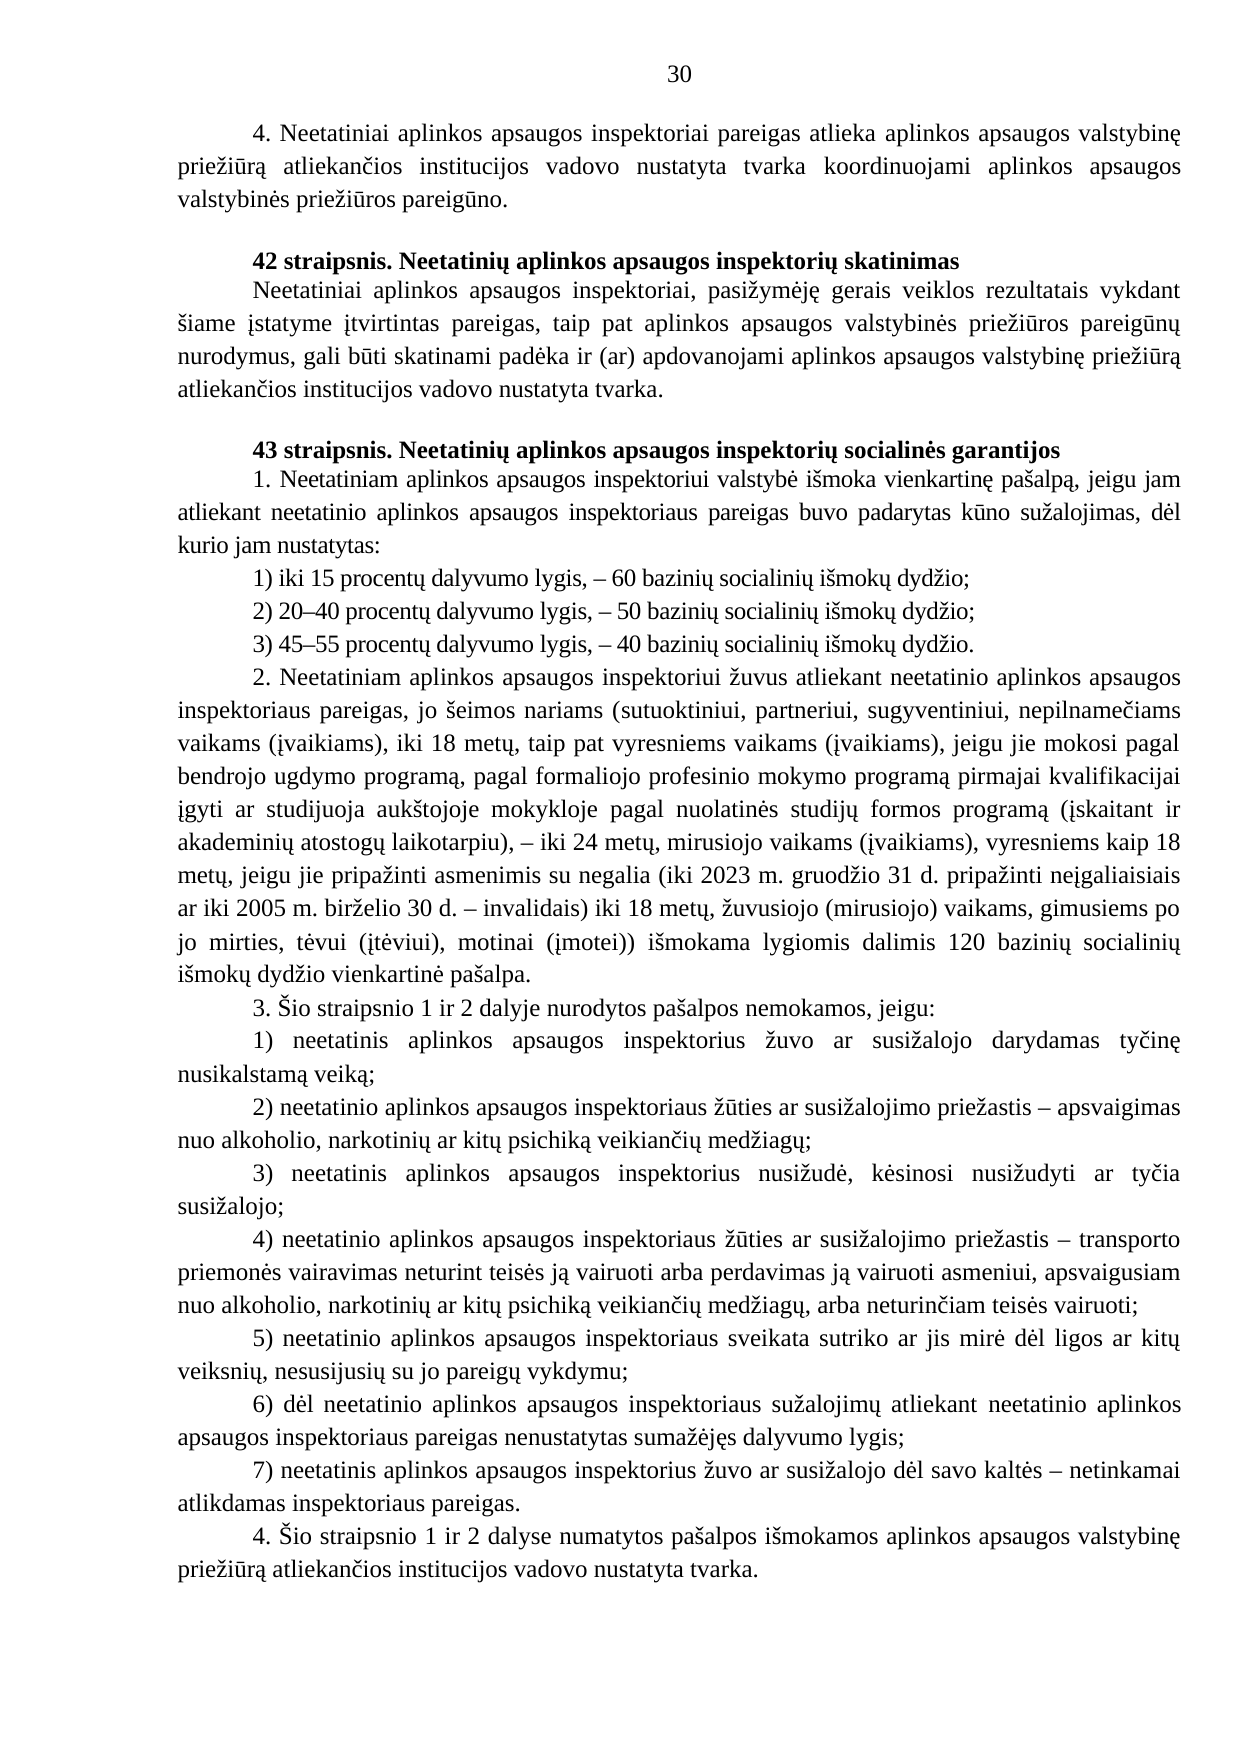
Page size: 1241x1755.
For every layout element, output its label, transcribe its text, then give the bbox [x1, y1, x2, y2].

text 2) 20–40 procentų dalyvumo lygis, – 50 bazinių socialinių išmokų dydžio; [177, 596, 1181, 625]
text 4. Neetatiniai aplinkos apsaugos inspektoriai pareigas atlieka aplinkos apsaugos valstybinę priežiūrą atliekančios institucijos vadovo nustatyta tvarka koordinuojami aplinkos apsaugos valstybinės priežiūros pareigūno. [177, 118, 1181, 213]
text 3) 45–55 procentų dalyvumo lygis, – 40 bazinių socialinių išmokų dydžio. [177, 629, 1181, 658]
text 1) iki 15 procentų dalyvumo lygis, – 60 bazinių socialinių išmokų dydžio; [177, 563, 1181, 592]
text 4) neetatinio aplinkos apsaugos inspektoriaus žūties ar susižalojimo priežastis – transporto priemonės vairavimas neturint teisės ją vairuoti arba perdavimas ją vairuoti asmeniui, apsvaigusiam nuo alkoholio, narkotinių ar kitų psichiką veikiančių medžiagų, arba neturinčiam teisės vairuoti; [177, 1224, 1181, 1318]
text 4. Šio straipsnio 1 ir 2 dalyse numatytos pašalpos išmokamos aplinkos apsaugos valstybinę priežiūrą atliekančios institucijos vadovo nustatyta tvarka. [177, 1521, 1181, 1583]
text 2) neetatinio aplinkos apsaugos inspektoriaus žūties ar susižalojimo priežastis – apsvaigimas nuo alkoholio, narkotinių ar kitų psichiką veikiančių medžiagų; [177, 1092, 1181, 1153]
text 43 straipsnis. Neetatinių aplinkos apsaugos inspektorių socialinės garantijos [177, 436, 1181, 464]
text 6) dėl neetatinio aplinkos apsaugos inspektoriaus sužalojimų atliekant neetatinio aplinkos apsaugos inspektoriaus pareigas nenustatytas sumažėjęs dalyvumo lygis; [177, 1389, 1181, 1451]
text 3. Šio straipsnio 1 ir 2 dalyje nurodytos pašalpos nemokamos, jeigu: [177, 993, 1181, 1021]
text 2. Neetatiniam aplinkos apsaugos inspektoriui žuvus atliekant neetatinio aplinkos apsaugos inspektoriaus pareigas, jo šeimos nariams (sutuoktiniui, partneriui, sugyventiniui, nepilnamečiams vaikams (įvaikiams), iki 18 metų, taip pat vyresniems vaikams (įvaikiams), jeigu jie mokosi pagal bendrojo ugdymo programą, pagal formaliojo profesinio mokymo programą pirmajai kvalifikacijai įgyti ar studijuoja aukštojoje mokykloje pagal nuolatinės studijų formos programą (įskaitant ir akademinių atostogų laikotarpiu), – iki 24 metų, mirusiojo vaikams (įvaikiams), vyresniems kaip 18 metų, jeigu jie pripažinti asmenimis su negalia (iki 2023 m. gruodžio 31 d. pripažinti neįgaliaisiais ar iki 2005 m. birželio 30 d. – invalidais) iki 18 metų, žuvusiojo (mirusiojo) vaikams, gimusiems po jo mirties, tėvui (įtėviui), motinai (įmotei)) išmokama lygiomis dalimis 120 bazinių socialinių išmokų dydžio vienkartinė pašalpa. [177, 662, 1181, 988]
text 42 straipsnis. Neetatinių aplinkos apsaugos inspektorių skatinimas [177, 246, 1181, 275]
text Neetatiniai aplinkos apsaugos inspektoriai, pasižymėję gerais veiklos rezultatais vykdant šiame įstatyme įtvirtintas pareigas, taip pat aplinkos apsaugos valstybinės priežiūros pareigūnų nurodymus, gali būti skatinami padėka ir (ar) apdovanojami aplinkos apsaugos valstybinę priežiūrą atliekančios institucijos vadovo nustatyta tvarka. [177, 275, 1181, 402]
text 3) neetatinis aplinkos apsaugos inspektorius nusižudė, kėsinosi nusižudyti ar tyčia susižalojo; [177, 1158, 1181, 1219]
text 7) neetatinis aplinkos apsaugos inspektorius žuvo ar susižalojo dėl savo kaltės – netinkamai atlikdamas inspektoriaus pareigas. [177, 1455, 1181, 1517]
text 1. Neetatiniam aplinkos apsaugos inspektoriui valstybė išmoka vienkartinę pašalpą, jeigu jam atliekant neetatinio aplinkos apsaugos inspektoriaus pareigas buvo padarytas kūno sužalojimas, dėl kurio jam nustatytas: [177, 464, 1181, 559]
text 5) neetatinio aplinkos apsaugos inspektoriaus sveikata sutriko ar jis mirė dėl ligos ar kitų veiksnių, nesusijusių su jo pareigų vykdymu; [177, 1323, 1181, 1384]
text 1) neetatinis aplinkos apsaugos inspektorius žuvo ar susižalojo darydamas tyčinę nusikalstamą veiką; [177, 1026, 1181, 1087]
